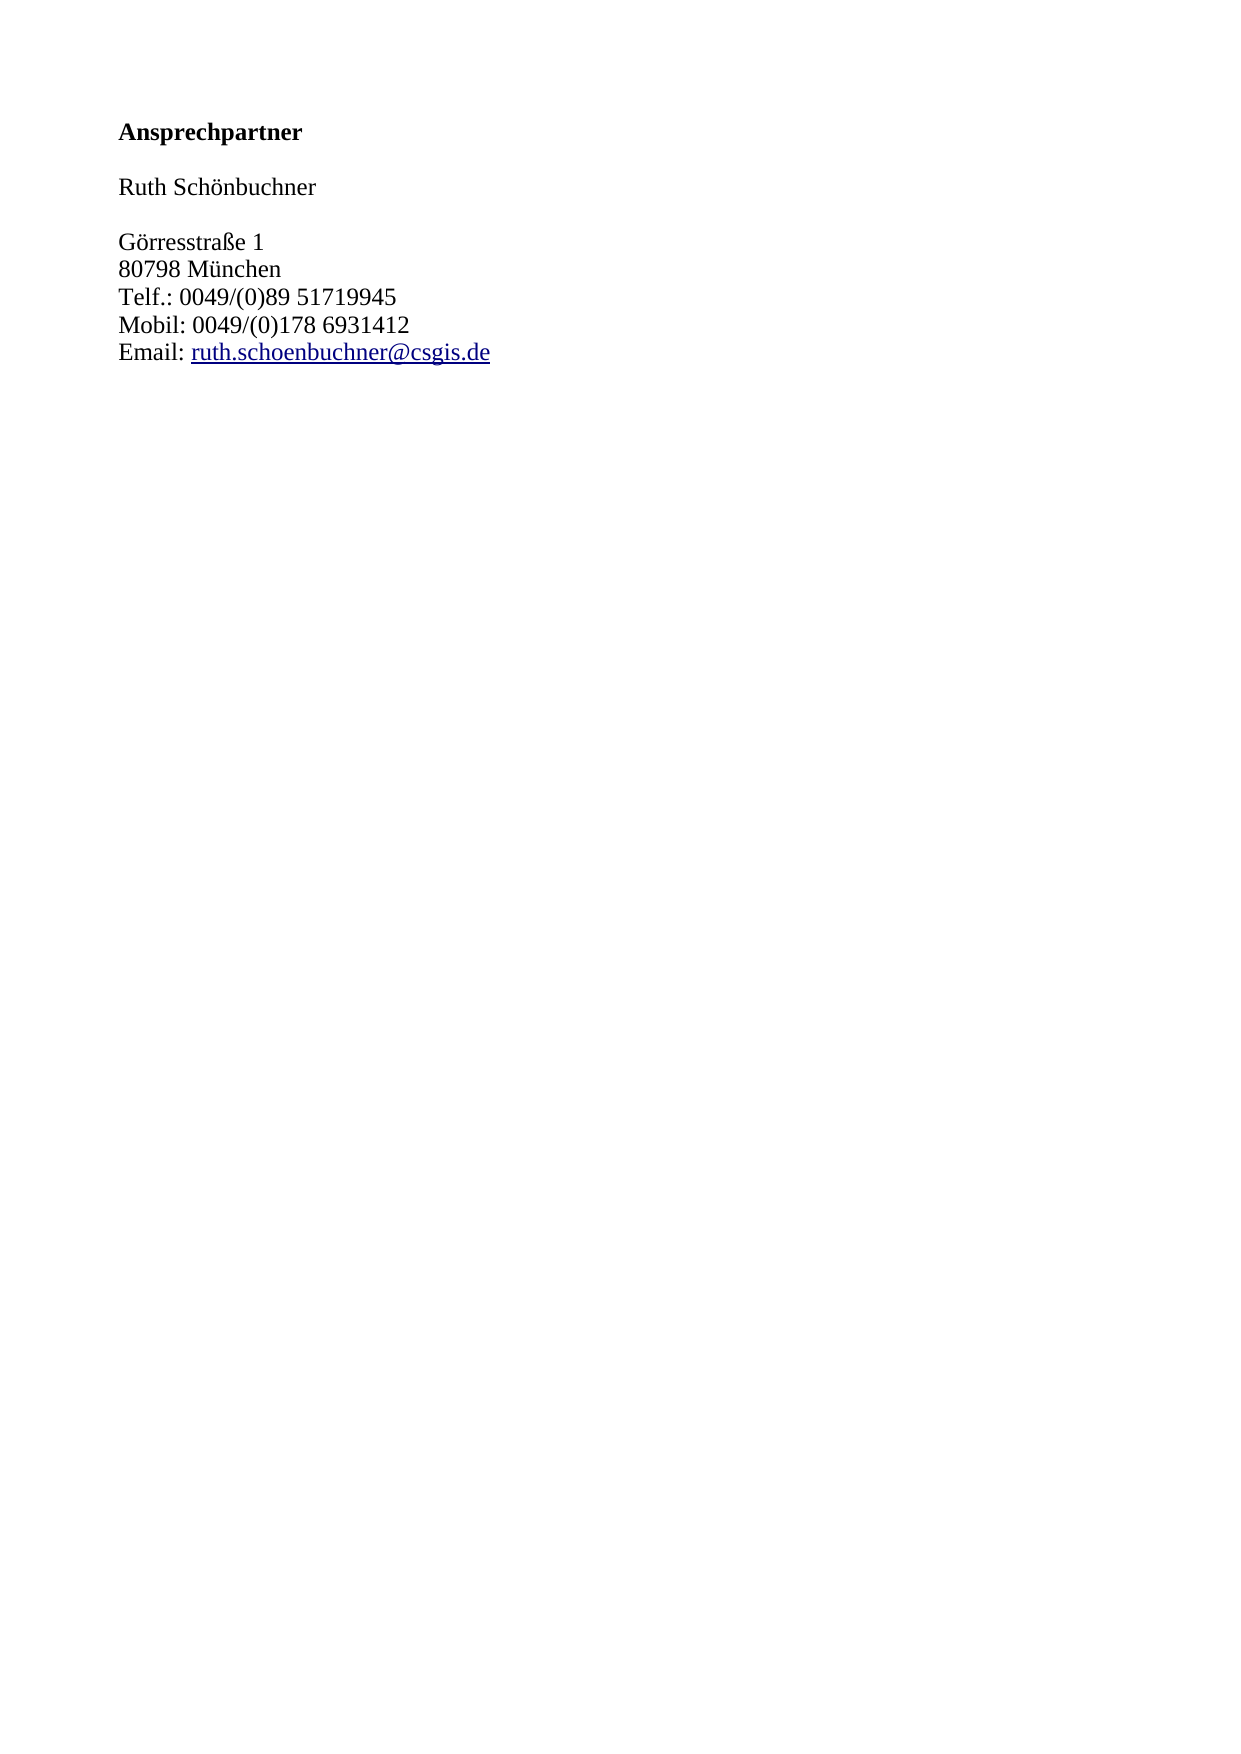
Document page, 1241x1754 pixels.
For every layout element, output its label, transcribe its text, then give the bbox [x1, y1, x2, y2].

text Ruth Schönbuchner [118, 173, 1122, 201]
text Görresstraße 1 80798 München Telf.: 0049/(0)89 51719945 Mobil: 0049/(0)178 6931412 Email: ruth.schoenbuchner@csgis.de [118, 228, 1122, 394]
text Ansprechpartner [118, 118, 1122, 146]
